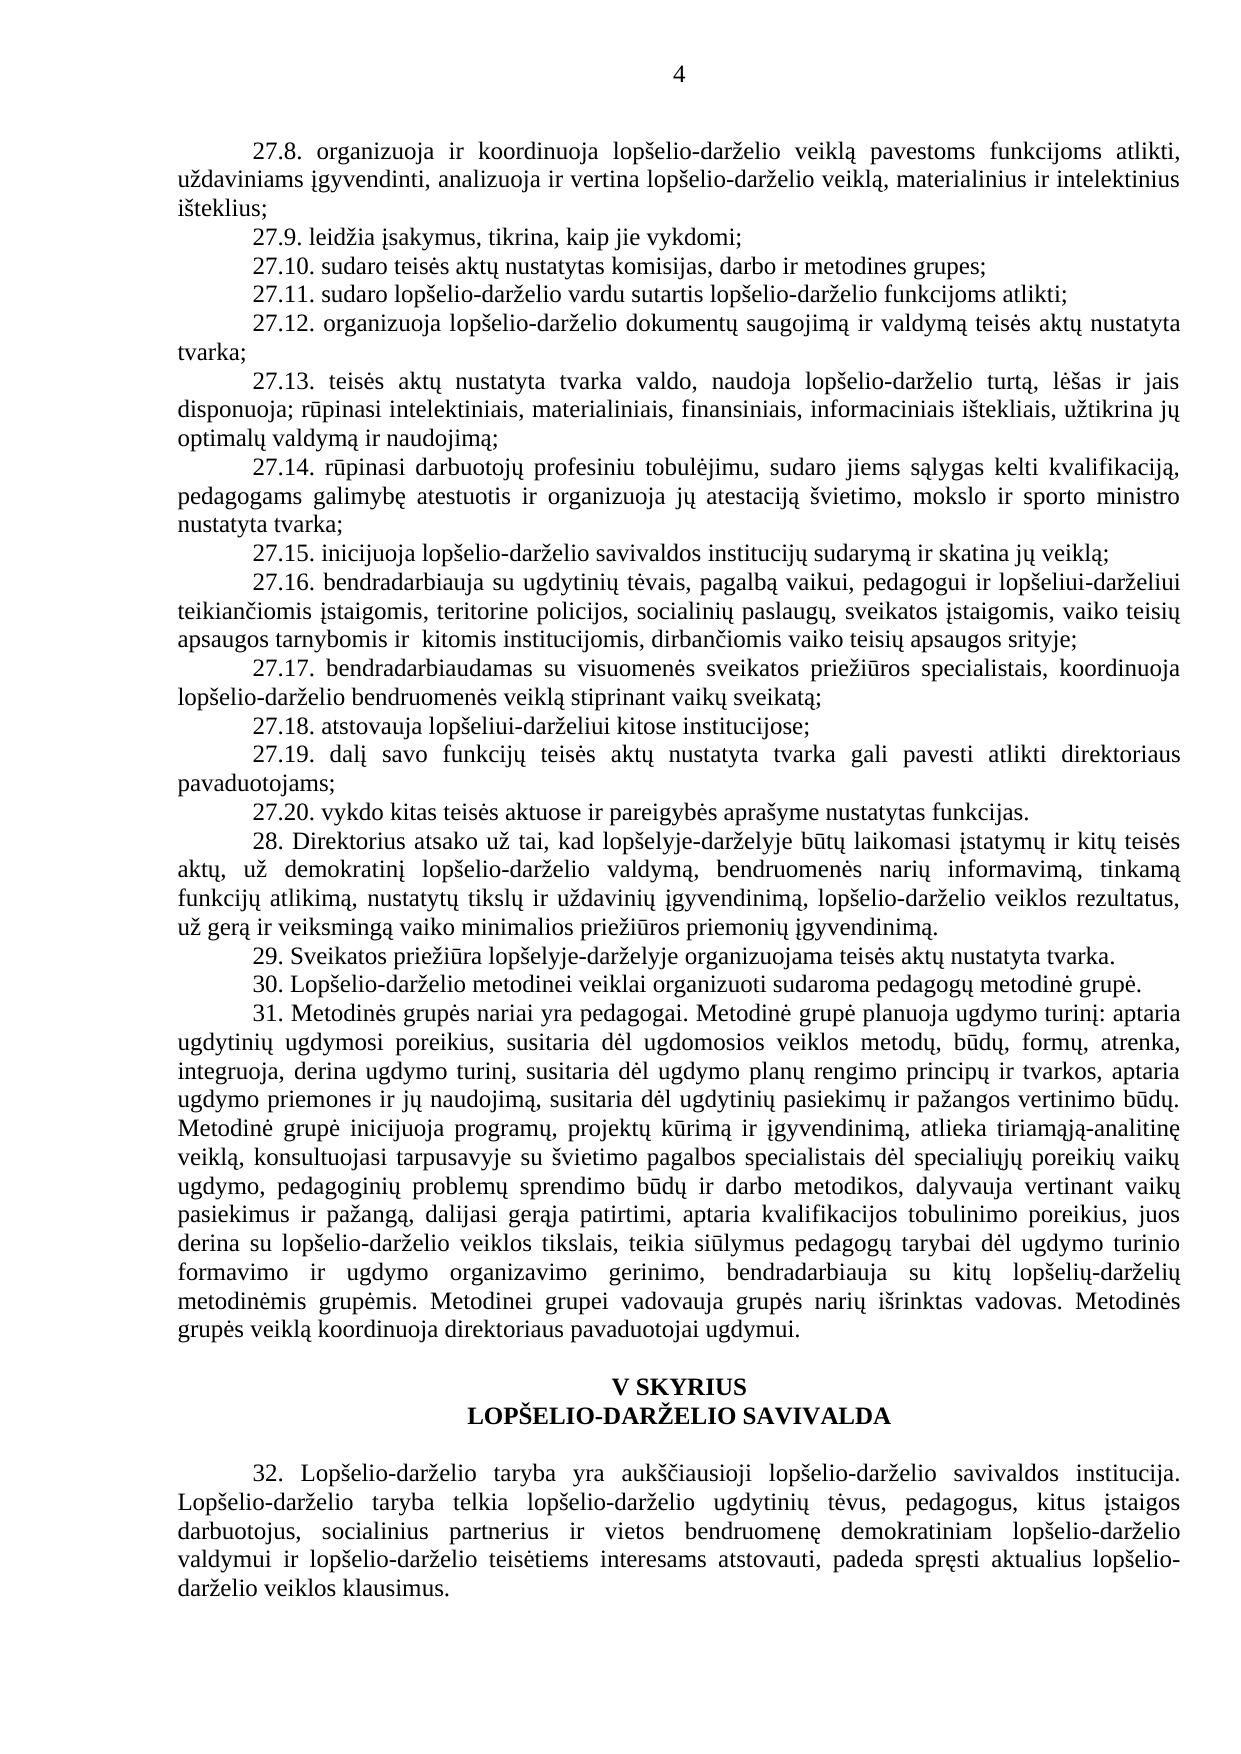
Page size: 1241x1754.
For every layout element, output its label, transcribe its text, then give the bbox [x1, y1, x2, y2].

text 29. Sveikatos priežiūra lopšelyje-darželyje organizuojama teisės aktų nustatyta tvarka. [177, 941, 1181, 969]
text 27.18. atstovauja lopšeliui-darželiui kitose institucijose; [177, 711, 1181, 739]
text 27.20. vykdo kitas teisės aktuose ir pareigybės aprašyme nustatytas funkcijas. [177, 797, 1181, 826]
text 31. Metodinės grupės nariai yra pedagogai. Metodinė grupė planuoja ugdymo turinį: aptaria ugdytinių ugdymosi poreikius, susitaria dėl ugdomosios veiklos metodų, būdų, formų, atrenka, integruoja, derina ugdymo turinį, susitaria dėl ugdymo planų rengimo principų ir tvarkos, aptaria ugdymo priemones ir jų naudojimą, susitaria dėl ugdytinių pasiekimų ir pažangos vertinimo būdų. Metodinė grupė inicijuoja programų, projektų kūrimą ir įgyvendinimą, atlieka tiriamąją-analitinę veiklą, konsultuojasi tarpusavyje su švietimo pagalbos specialistais dėl specialiųjų poreikių vaikų ugdymo, pedagoginių problemų sprendimo būdų ir darbo metodikos, dalyvauja vertinant vaikų pasiekimus ir pažangą, dalijasi gerąja patirtimi, aptaria kvalifikacijos tobulinimo poreikius, juos derina su lopšelio-darželio veiklos tikslais, teikia siūlymus pedagogų tarybai dėl ugdymo turinio formavimo ir ugdymo organizavimo gerinimo, bendradarbiauja su kitų lopšelių-darželių metodinėmis grupėmis. Metodinei grupei vadovauja grupės narių išrinktas vadovas. Metodinės grupės veiklą koordinuoja direktoriaus pavaduotojai ugdymui. [177, 998, 1181, 1343]
text 27.15. inicijuoja lopšelio-darželio savivaldos institucijų sudarymą ir skatina jų veiklą; [177, 538, 1181, 567]
text 27.8. organizuoja ir koordinuoja lopšelio-darželio veiklą pavestoms funkcijoms atlikti, uždaviniams įgyvendinti, analizuoja ir vertina lopšelio-darželio veiklą, materialinius ir intelektinius išteklius; [177, 136, 1181, 222]
text 27.14. rūpinasi darbuotojų profesiniu tobulėjimu, sudaro jiems sąlygas kelti kvalifikaciją, pedagogams galimybę atestuotis ir organizuoja jų atestaciją švietimo, mokslo ir sporto ministro nustatyta tvarka; [177, 452, 1181, 538]
text 27.12. organizuoja lopšelio-darželio dokumentų saugojimą ir valdymą teisės aktų nustatyta tvarka; [177, 308, 1181, 366]
text 27.17. bendradarbiaudamas su visuomenės sveikatos priežiūros specialistais, koordinuoja lopšelio-darželio bendruomenės veiklą stiprinant vaikų sveikatą; [177, 653, 1181, 711]
text 27.10. sudaro teisės aktų nustatytas komisijas, darbo ir metodines grupes; [177, 251, 1181, 279]
text 27.13. teisės aktų nustatyta tvarka valdo, naudoja lopšelio-darželio turtą, lėšas ir jais disponuoja; rūpinasi intelektiniais, materialiniais, finansiniais, informaciniais ištekliais, užtikrina jų optimalų valdymą ir naudojimą; [177, 366, 1181, 452]
text 27.16. bendradarbiauja su ugdytinių tėvais, pagalbą vaikui, pedagogui ir lopšeliui-darželiui teikiančiomis įstaigomis, teritorine policijos, socialinių paslaugų, sveikatos įstaigomis, vaiko teisių apsaugos tarnybomis ir kitomis institucijomis, dirbančiomis vaiko teisių apsaugos srityje; [177, 567, 1181, 653]
text 32. Lopšelio-darželio taryba yra aukščiausioji lopšelio-darželio savivaldos institucija. Lopšelio-darželio taryba telkia lopšelio-darželio ugdytinių tėvus, pedagogus, kitus įstaigos darbuotojus, socialinius partnerius ir vietos bendruomenę demokratiniam lopšelio-darželio valdymui ir lopšelio-darželio teisėtiems interesams atstovauti, padeda spręsti aktualius lopšelio-darželio veiklos klausimus. [177, 1458, 1181, 1602]
text LOPŠELIO-DARŽELIO SAVIVALDA [177, 1401, 1181, 1429]
text 30. Lopšelio-darželio metodinei veiklai organizuoti sudaroma pedagogų metodinė grupė. [177, 969, 1181, 998]
text 27.11. sudaro lopšelio-darželio vardu sutartis lopšelio-darželio funkcijoms atlikti; [177, 279, 1181, 308]
text V SKYRIUS [177, 1372, 1181, 1401]
text 27.9. leidžia įsakymus, tikrina, kaip jie vykdomi; [177, 222, 1181, 251]
text 28. Direktorius atsako už tai, kad lopšelyje-darželyje būtų laikomasi įstatymų ir kitų teisės aktų, už demokratinį lopšelio-darželio valdymą, bendruomenės narių informavimą, tinkamą funkcijų atlikimą, nustatytų tikslų ir uždavinių įgyvendinimą, lopšelio-darželio veiklos rezultatus, už gerą ir veiksmingą vaiko minimalios priežiūros priemonių įgyvendinimą. [177, 826, 1181, 941]
text 27.19. dalį savo funkcijų teisės aktų nustatyta tvarka gali pavesti atlikti direktoriaus pavaduotojams; [177, 739, 1181, 797]
